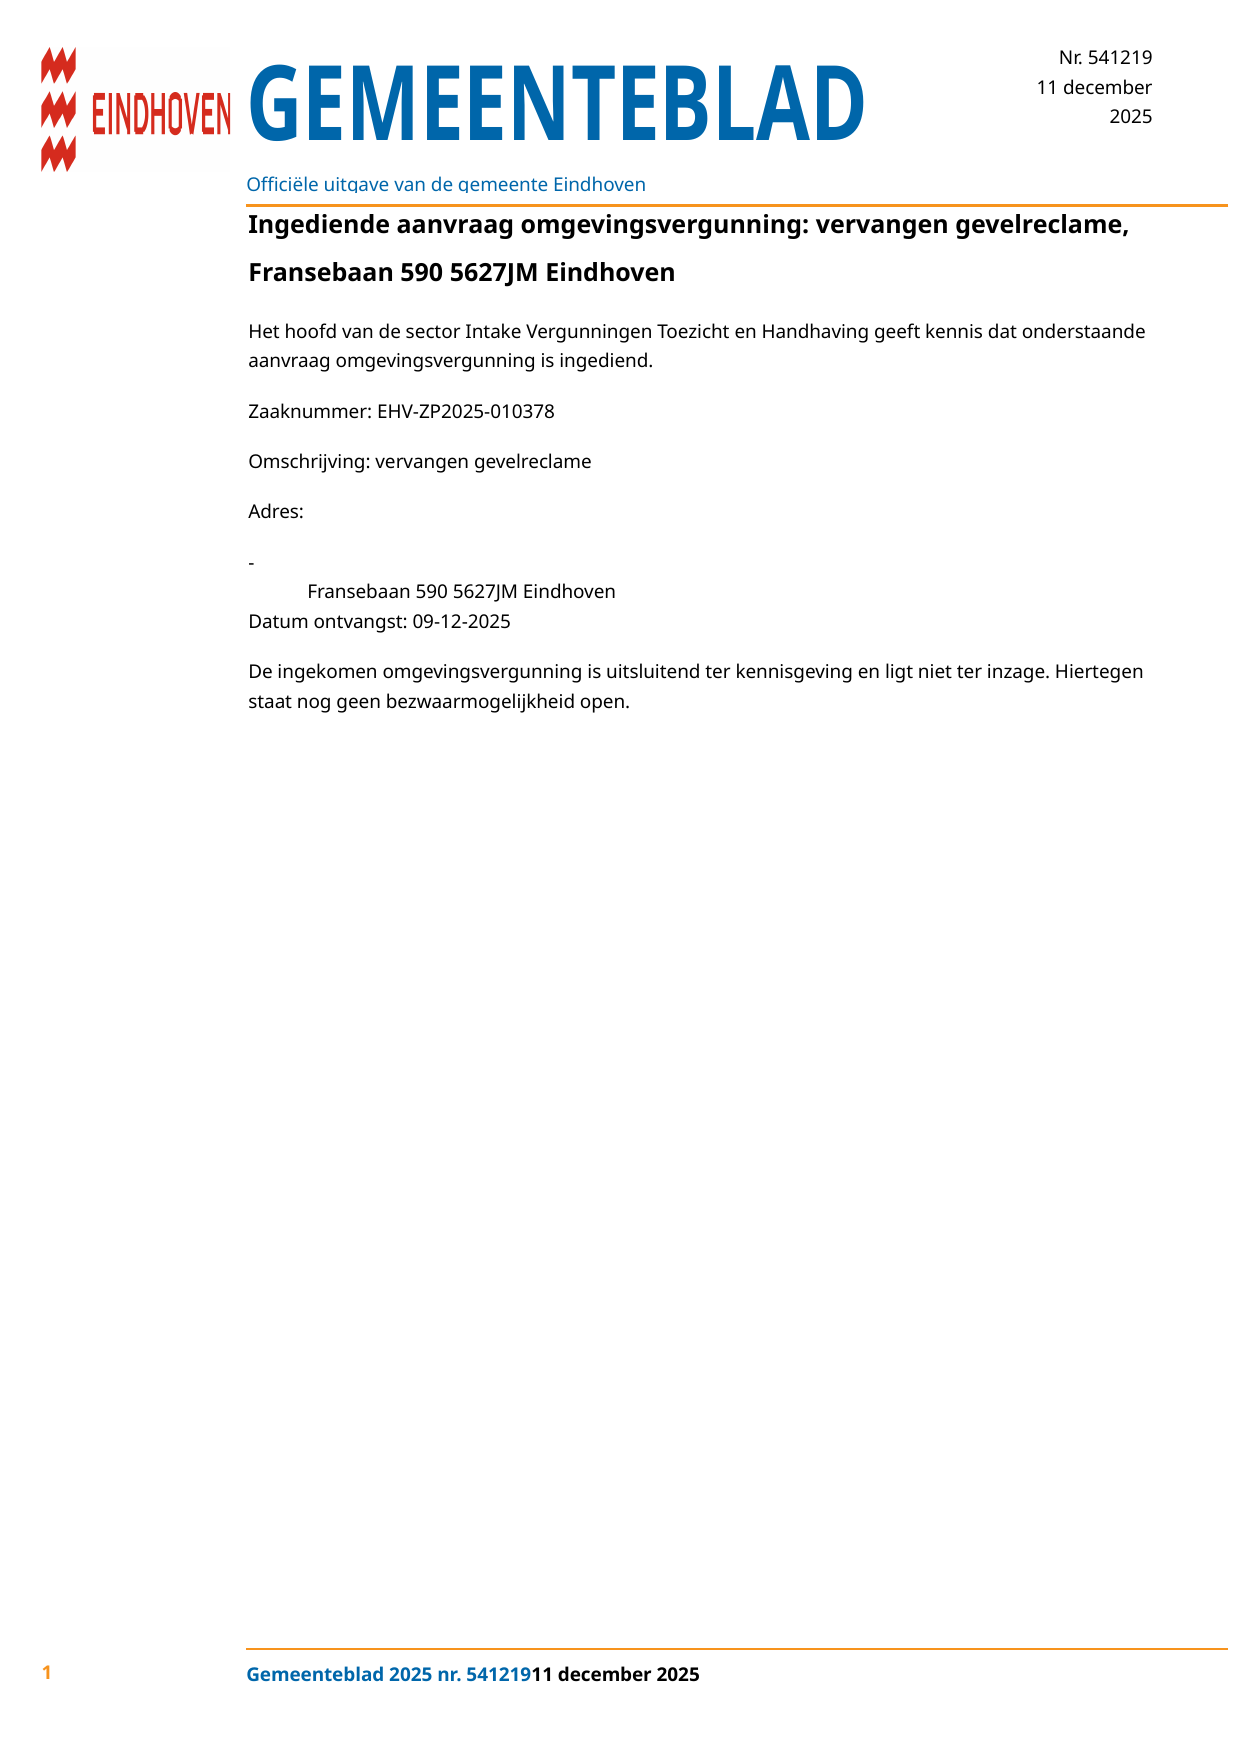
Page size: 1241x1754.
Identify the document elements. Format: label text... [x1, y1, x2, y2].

text Zaaknummer: EHV-ZP2025-010378 [248, 398, 1152, 424]
text Datum ontvangst: 09-12-2025 [248, 608, 1152, 634]
picture [41, 47, 231, 172]
text Adres: [248, 499, 1152, 524]
text Ingediende aanvraag omgevingsvergunning: vervangen gevelreclame, Fransebaan 590 5627JM Eindhoven [248, 207, 1152, 288]
list Fransebaan 590 5627JM Eindhoven [248, 579, 1152, 604]
text Het hoofd van de sector Intake Vergunningen Toezicht en Handhaving geeft kennis dat onderstaande aanvraag omgevingsvergunning is ingediend. [248, 318, 1152, 373]
text De ingekomen omgevingsvergunning is uitsluitend ter kennisgeving en ligt niet ter inzage. Hiertegen staat nog geen bezwaarmogelijkheid open. [248, 659, 1152, 714]
text Omschrijving: vervangen gevelreclame [248, 448, 1152, 474]
